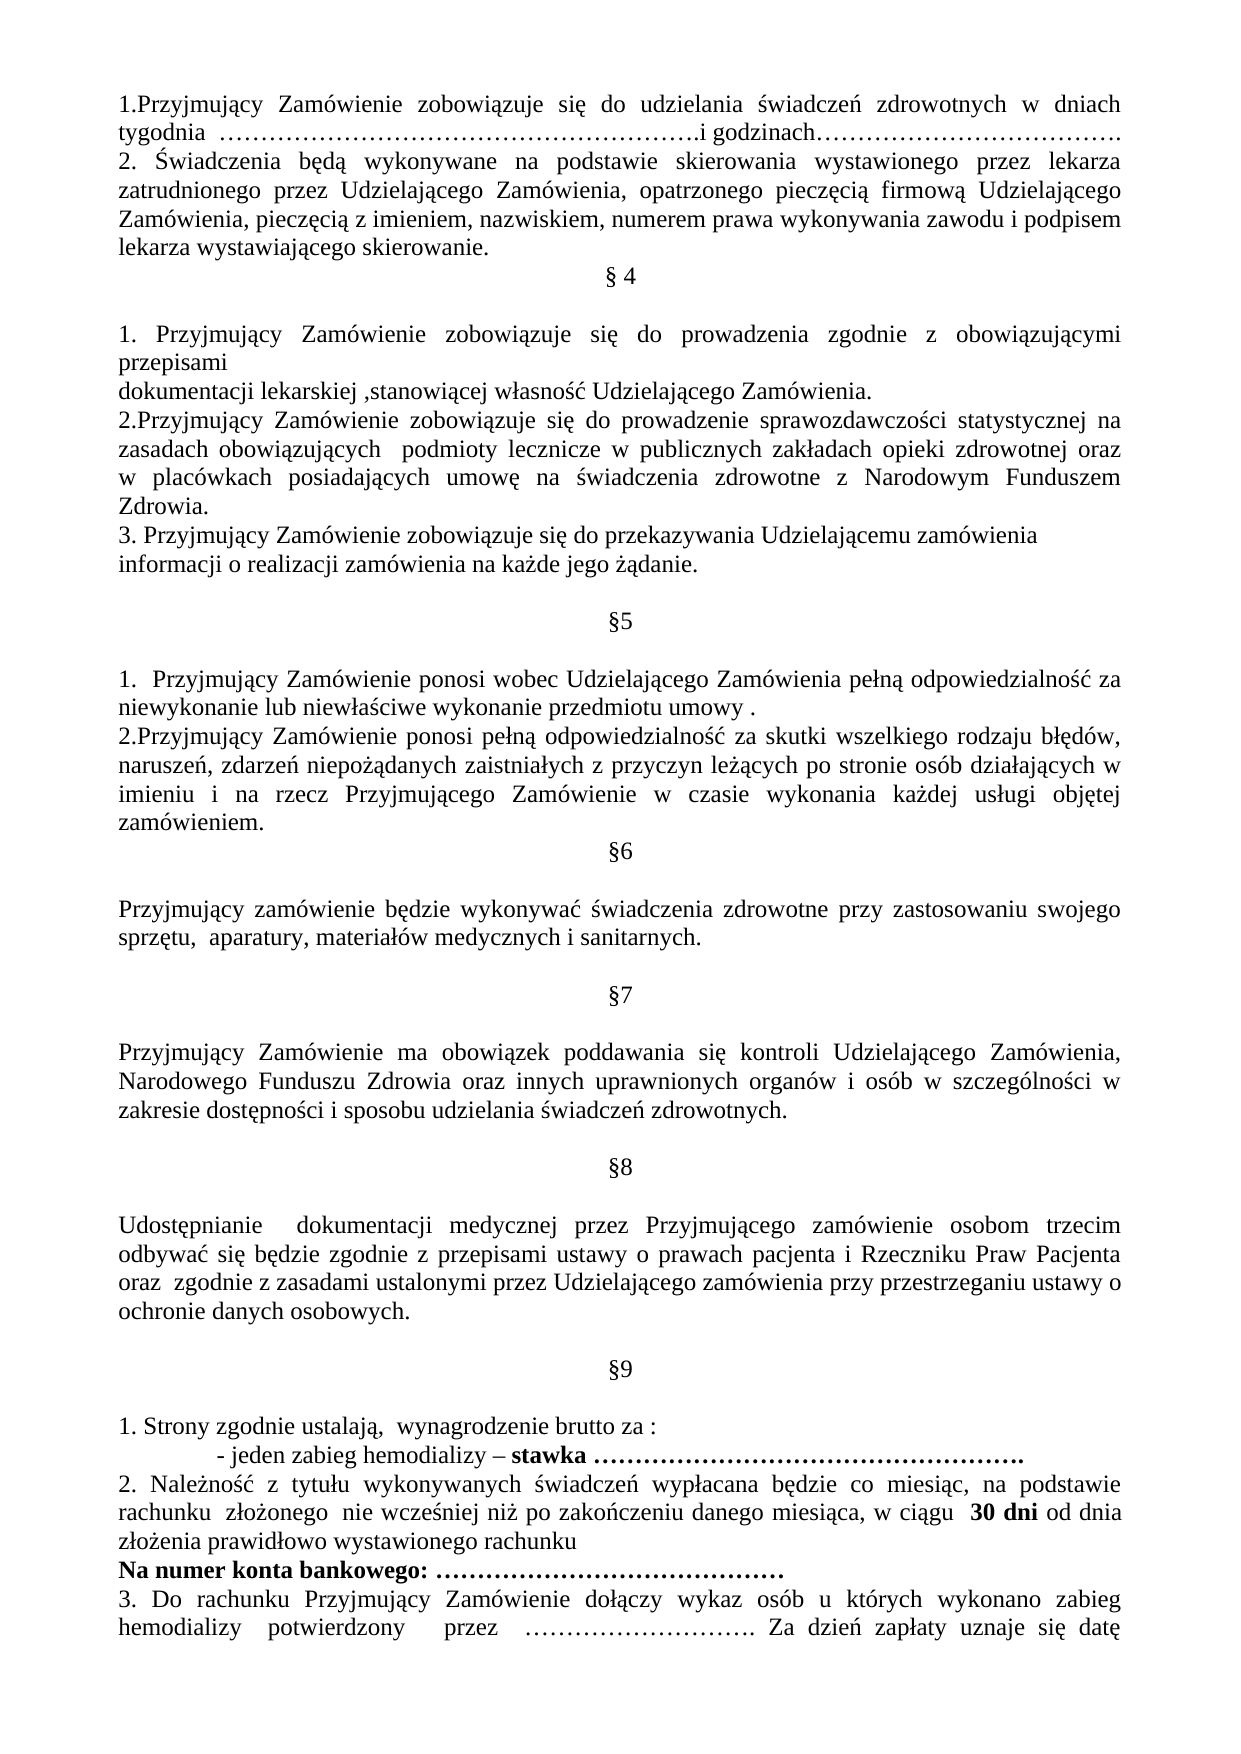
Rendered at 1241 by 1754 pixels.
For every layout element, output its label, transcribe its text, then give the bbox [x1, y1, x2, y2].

text 1. Przyjmujący Zamówienie zobowiązuje się do prowadzenia zgodnie z obowiązującymi przepisami [118, 319, 1122, 376]
text Przyjmujący Zamówienie ma obowiązek poddawania się kontroli Udzielającego Zamówienia, Narodowego Funduszu Zdrowia oraz innych uprawnionych organów i osób w szczególności w zakresie dostępności i sposobu udzielania świadczeń zdrowotnych. [118, 1037, 1122, 1124]
text 1. Strony zgodnie ustalają, wynagrodzenie brutto za : [118, 1411, 1122, 1440]
text 3. Do rachunku Przyjmujący Zamówienie dołączy wykaz osób u których wykonano zabieg hemodializy potwierdzony przez ………………………. Za dzień zapłaty uznaje się datę [118, 1584, 1122, 1641]
text §8 [118, 1152, 1122, 1181]
text dokumentacji lekarskiej ,stanowiącej własność Udzielającego Zamówienia. [118, 376, 1122, 405]
text 3. Przyjmujący Zamówienie zobowiązuje się do przekazywania Udzielającemu zamówienia [118, 520, 1122, 549]
text §7 [118, 980, 1122, 1009]
text § 4 [118, 261, 1122, 290]
text Przyjmujący zamówienie będzie wykonywać świadczenia zdrowotne przy zastosowaniu swojego sprzętu, aparatury, materiałów medycznych i sanitarnych. [118, 894, 1122, 951]
text §9 [118, 1354, 1122, 1382]
text §6 [118, 836, 1122, 865]
text 1. Przyjmujący Zamówienie ponosi wobec Udzielającego Zamówienia pełną odpowiedzialność za niewykonanie lub niewłaściwe wykonanie przedmiotu umowy . [118, 664, 1122, 721]
text - jeden zabieg hemodializy – stawka ……………………………………………. [118, 1440, 1122, 1469]
text 2.Przyjmujący Zamówienie zobowiązuje się do prowadzenie sprawozdawczości statystycznej na zasadach obowiązujących podmioty lecznicze w publicznych zakładach opieki zdrowotnej oraz w placówkach posiadających umowę na świadczenia zdrowotne z Narodowym Funduszem Zdrowia. [118, 405, 1122, 520]
text 2. Świadczenia będą wykonywane na podstawie skierowania wystawionego przez lekarza zatrudnionego przez Udzielającego Zamówienia, opatrzonego pieczęcią firmową Udzielającego Zamówienia, pieczęcią z imieniem, nazwiskiem, numerem prawa wykonywania zawodu i podpisem lekarza wystawiającego skierowanie. [118, 146, 1122, 261]
text informacji o realizacji zamówienia na każde jego żądanie. [118, 549, 1122, 577]
text §5 [118, 606, 1122, 635]
text 2.Przyjmujący Zamówienie ponosi pełną odpowiedzialność za skutki wszelkiego rodzaju błędów, naruszeń, zdarzeń niepożądanych zaistniałych z przyczyn leżących po stronie osób działających w imieniu i na rzecz Przyjmującego Zamówienie w czasie wykonania każdej usługi objętej zamówieniem. [118, 721, 1122, 836]
text 2. Należność z tytułu wykonywanych świadczeń wypłacana będzie co miesiąc, na podstawie rachunku złożonego nie wcześniej niż po zakończeniu danego miesiąca, w ciągu 30 dni od dnia złożenia prawidłowo wystawionego rachunku [118, 1469, 1122, 1555]
text 1.Przyjmujący Zamówienie zobowiązuje się do udzielania świadczeń zdrowotnych w dniach tygodnia ………………………………………………….i godzinach………………………………. [118, 89, 1122, 146]
text Na numer konta bankowego: …………………………………… [118, 1555, 1122, 1584]
text Udostępnianie dokumentacji medycznej przez Przyjmującego zamówienie osobom trzecim odbywać się będzie zgodnie z przepisami ustawy o prawach pacjenta i Rzeczniku Praw Pacjenta oraz zgodnie z zasadami ustalonymi przez Udzielającego zamówienia przy przestrzeganiu ustawy o ochronie danych osobowych. [118, 1210, 1122, 1325]
